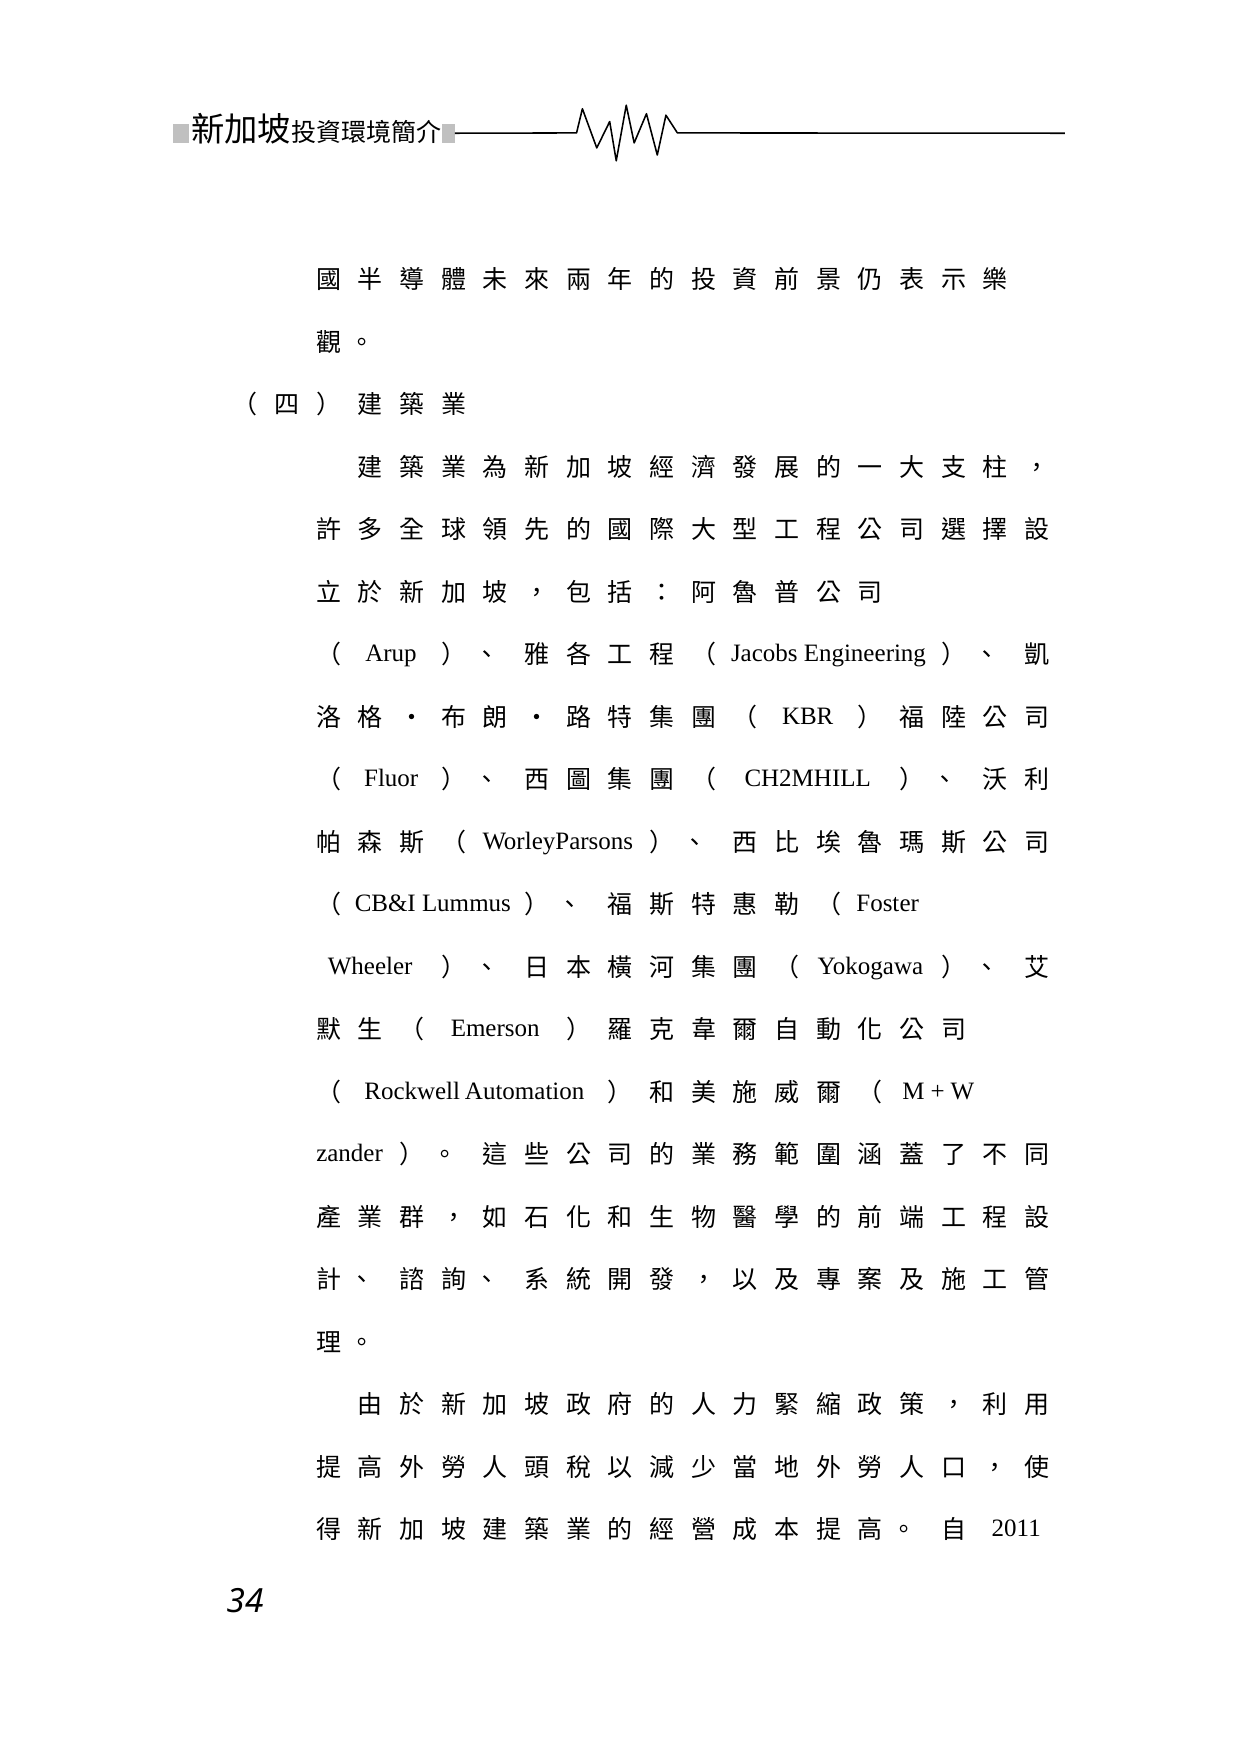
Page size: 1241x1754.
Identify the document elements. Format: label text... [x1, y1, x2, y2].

text 國半導體未來兩年的投資前景仍表示樂觀。 [281, 236, 1058, 361]
text 建築業為新加坡經濟發展的一大支柱，許多全球領先的國際大型工程公司選擇設立於新加坡，包括：阿魯普公司（Arup）、雅各工程（Jacobs Engineering）、凱洛格•布朗•路特集團（KBR）福陸公司（Fluor）、西圖集團（CH2MHILL）、沃利帕森斯（WorleyParsons）、西比埃魯瑪斯公司（CB&I Lummus）、福斯特惠勒（Foster Wheeler）、日本橫河集團（Yokogawa）、艾默生（Emerson）羅克韋爾自動化公司（Rockwell Automation）和美施威爾（M + W zander）。這些公司的業務範圍涵蓋了不同產業群，如石化和生物醫學的前端工程設計、諮詢、系統開發，以及專案及施工管理。 [281, 424, 1058, 1361]
text 由於新加坡政府的人力緊縮政策，利用提高外勞人頭稅以減少當地外勞人口，使得新加坡建築業的經營成本提高。自2011 [281, 1361, 1058, 1549]
text （四）建築業 [207, 361, 1058, 424]
